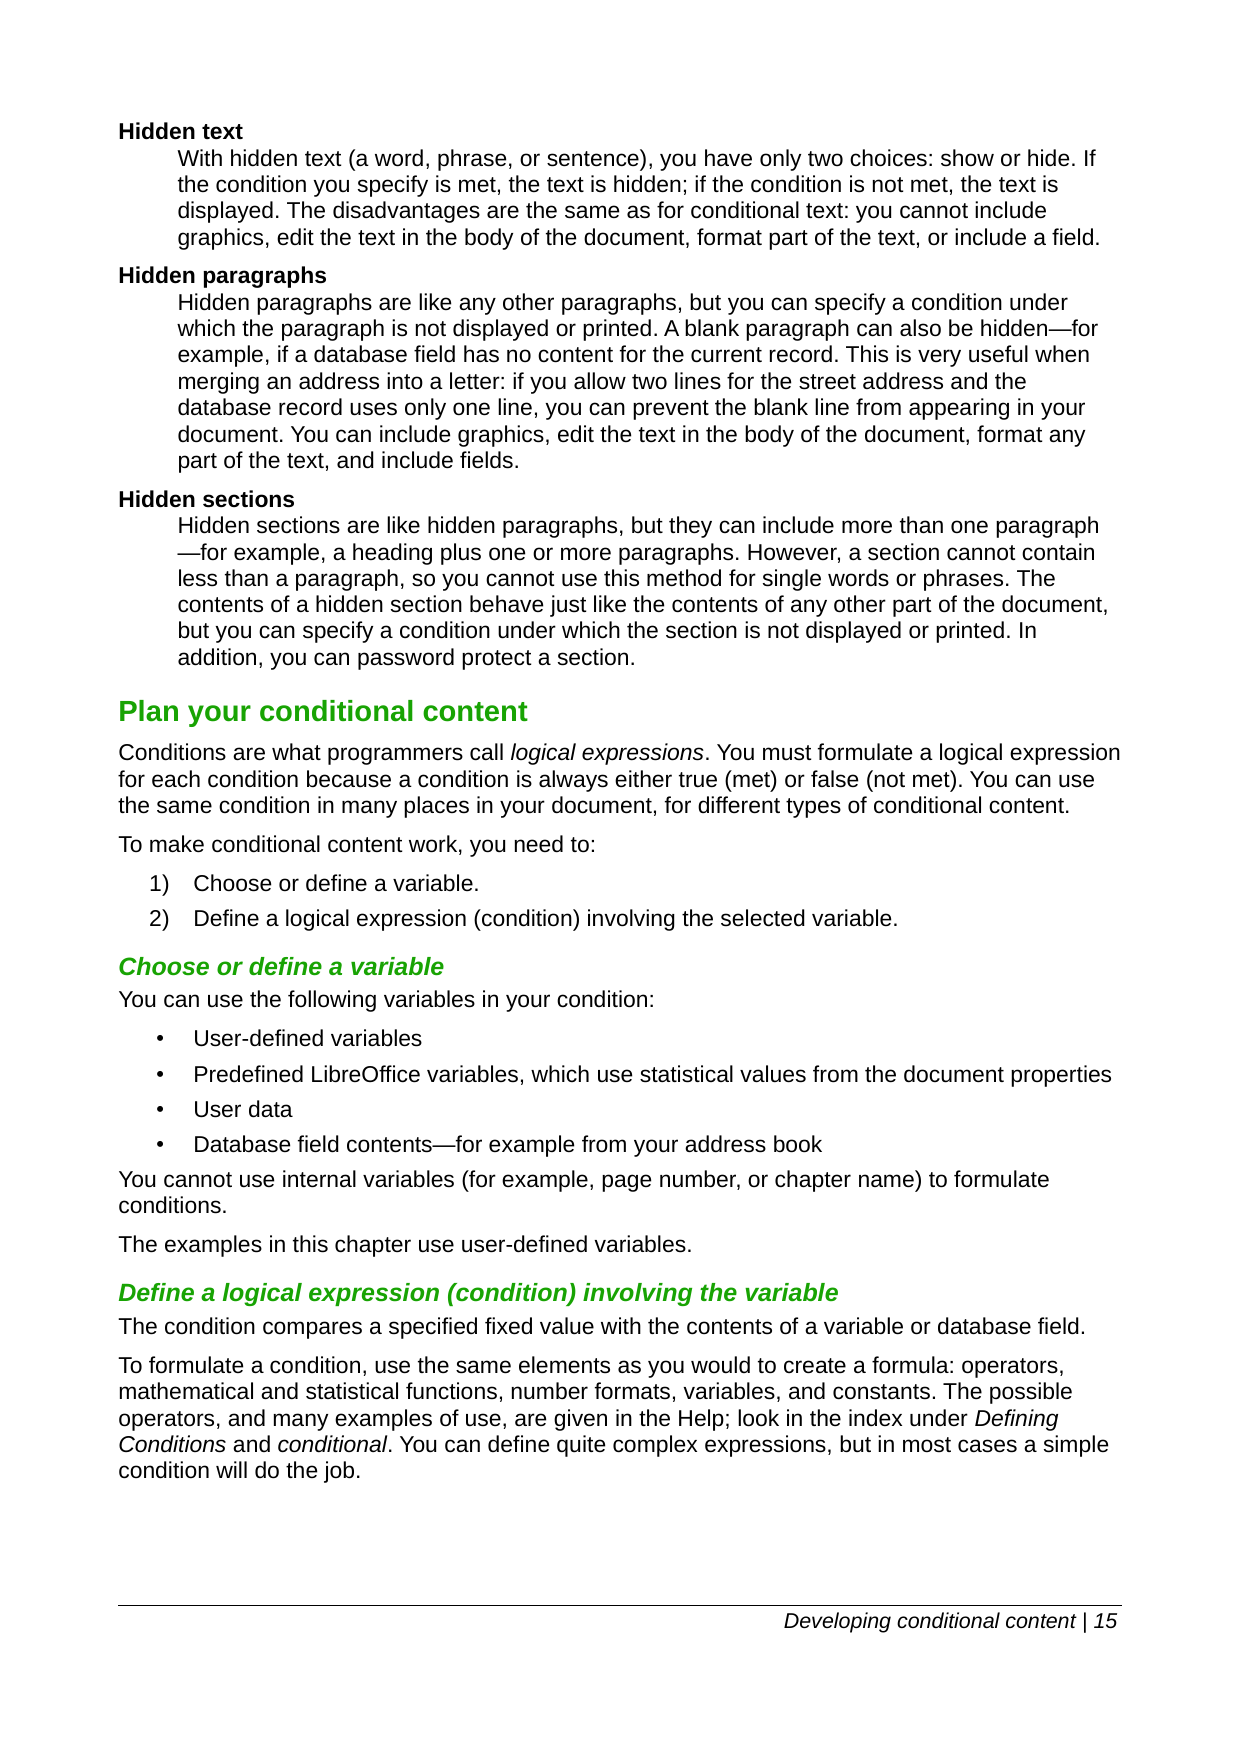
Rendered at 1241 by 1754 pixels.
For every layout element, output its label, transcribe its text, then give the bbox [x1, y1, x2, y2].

text You cannot use internal variables (for example, page number, or chapter name) to formulate conditions. [118, 1166, 1122, 1219]
list To make conditional content work, you need to: [118, 831, 1122, 857]
text The condition compares a specified fixed value with the contents of a variable or database field. [118, 1313, 1122, 1339]
text To formulate a condition, use the same elements as you would to create a formula: operators, mathematical and statistical functions, number formats, variables, and constants. The possible operators, and many examples of use, are given in the Help; look in the index under Defining Conditions and conditional. You can define quite complex expressions, but in most cases a simple condition will do the job. [118, 1352, 1122, 1484]
text Hidden sections [118, 486, 1122, 512]
list User data [156, 1096, 1122, 1122]
list User-defined variables [156, 1025, 1122, 1052]
text Hidden text [118, 118, 1122, 144]
list You can use the following variables in your condition: [118, 986, 1122, 1013]
text Conditions are what programmers call logical expressions. You must formulate a logical expression for each condition because a condition is always either true (met) or false (not met). You can use the same condition in many places in your document, for different types of conditional content. [118, 739, 1122, 818]
list Predefined LibreOffice variables, which use statistical values from the document properties [156, 1061, 1122, 1087]
list Define a logical expression (condition) involving the selected variable. [169, 905, 1122, 931]
list Choose or define a variable. [169, 869, 1122, 896]
text With hidden text (a word, phrase, or sentence), you have only two choices: show or hide. If the condition you specify is met, the text is hidden; if the condition is not met, the text is displayed. The disadvantages are the same as for conditional text: you cannot include graphics, edit the text in the body of the document, format part of the text, or include a field. [177, 144, 1122, 250]
text Hidden paragraphs are like any other paragraphs, but you can specify a condition under which the paragraph is not displayed or printed. A blank paragraph can also be hidden—for example, if a database field has no content for the current record. This is very useful when merging an address into a letter: if you allow two lines for the street address and the database record uses only one line, you can prevent the blank line from appearing in your document. You can include graphics, edit the text in the body of the document, format any part of the text, and include fields. [177, 289, 1122, 473]
text Hidden paragraphs [118, 262, 1122, 289]
text Hidden sections are like hidden paragraphs, but they can include more than one paragraph—for example, a heading plus one or more paragraphs. However, a section cannot contain less than a paragraph, so you cannot use this method for single words or phrases. The contents of a hidden section behave just like the contents of any other part of the document, but you can specify a condition under which the section is not displayed or printed. In addition, you can password protect a section. [177, 512, 1122, 670]
subtitle Define a logical expression (condition) involving the variable [118, 1278, 1122, 1307]
subtitle Plan your conditional content [118, 694, 1122, 727]
subtitle Choose or define a variable [118, 952, 1122, 981]
list Database field contents—for example from your address book [156, 1131, 1122, 1157]
text The examples in this chapter use user-defined variables. [118, 1231, 1122, 1258]
